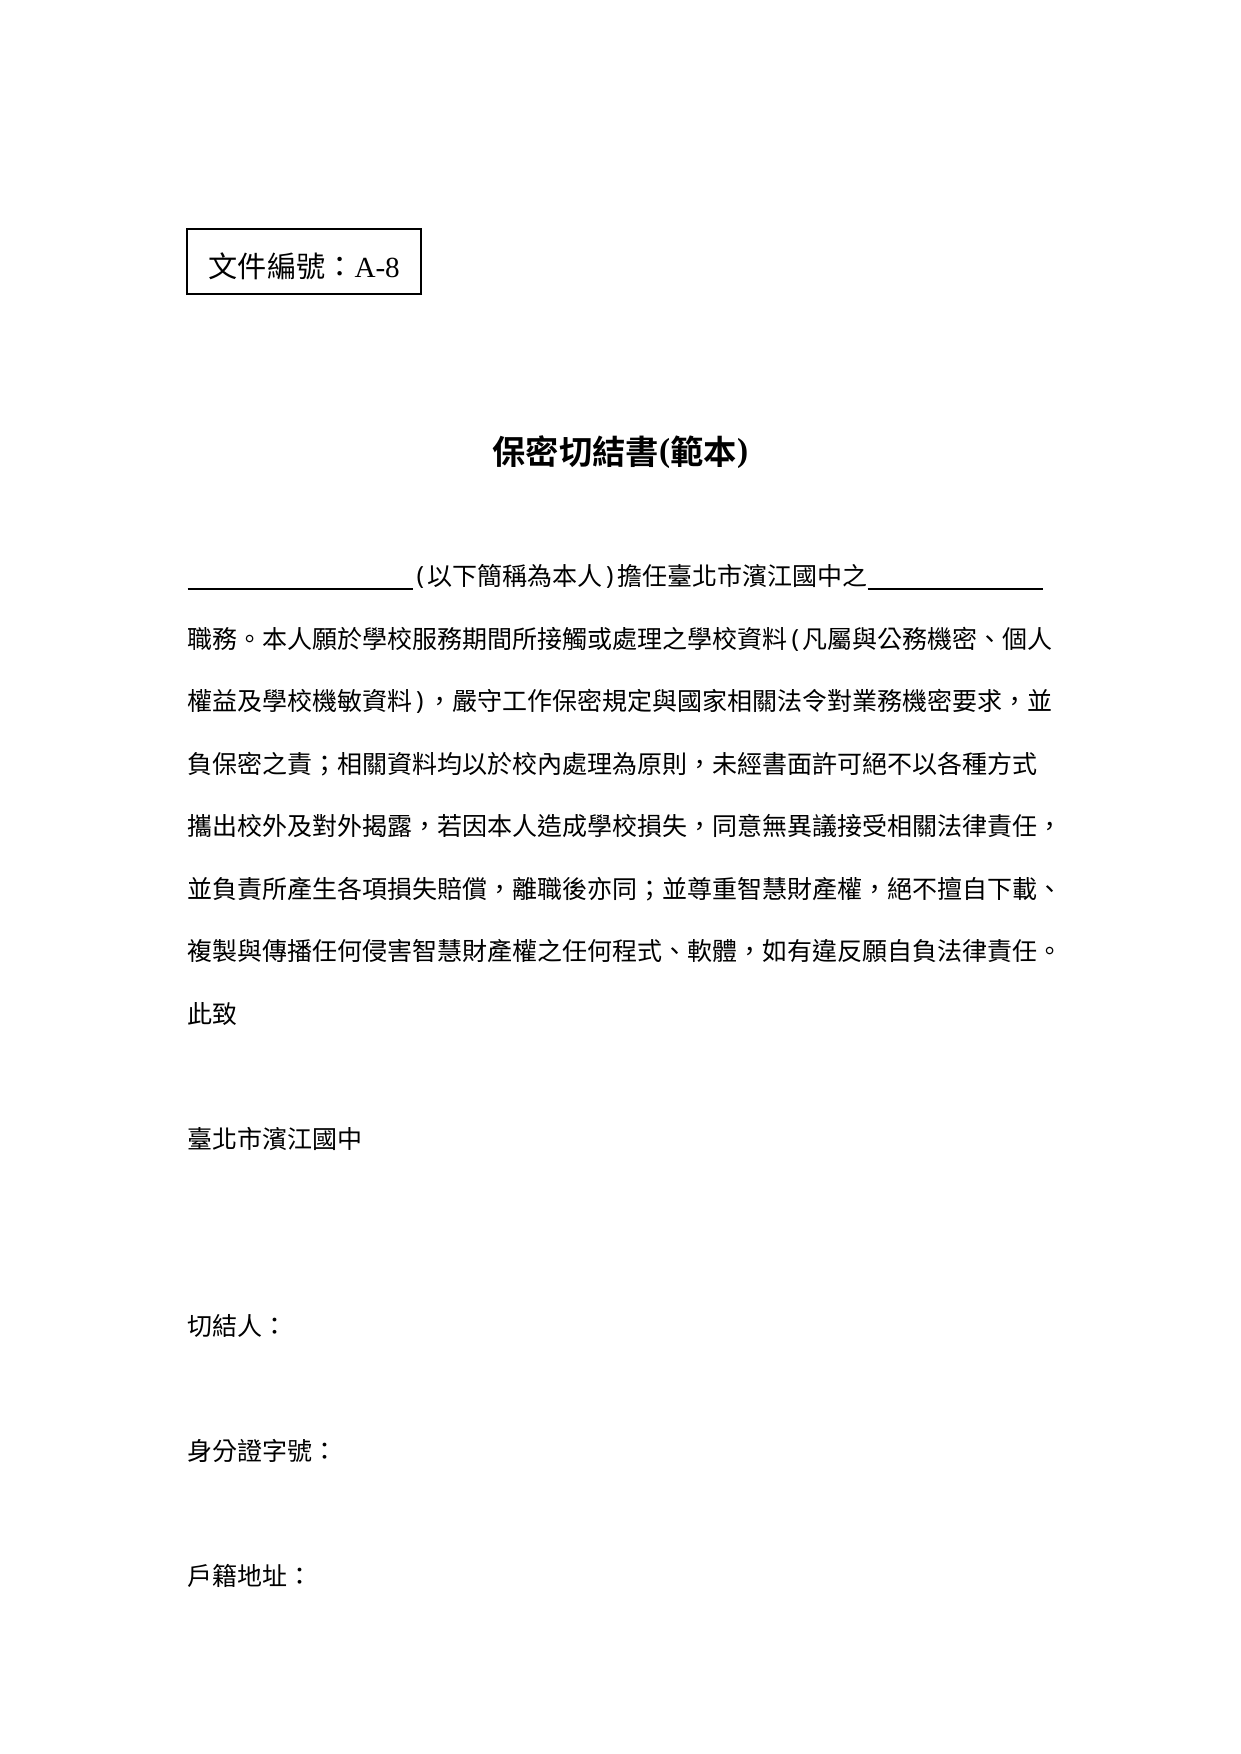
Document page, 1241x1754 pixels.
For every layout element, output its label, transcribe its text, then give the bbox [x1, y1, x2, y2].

text 保密切結書(範本) [187, 408, 1053, 471]
text 身分證字號： [187, 1408, 1053, 1471]
text 切結人： [187, 1283, 1053, 1346]
text 戶籍地址： [187, 1533, 1053, 1596]
text 臺北市濱江國中 [187, 1096, 1053, 1158]
text 職務。本人願於學校服務期間所接觸或處理之學校資料(凡屬與公務機密、個人權益及學校機敏資料)，嚴守工作保密規定與國家相關法令對業務機密要求，並負保密之責；相關資料均以於校內處理為原則，未經書面許可絕不以各種方式攜出校外及對外揭露，若因本人造成學校損失，同意無異議接受相關法律責任，並負責所產生各項損失賠償，離職後亦同；並尊重智慧財產權，絕不擅自下載、複製與傳播任何侵害智慧財產權之任何程式、軟體，如有違反願自負法律責任。此致 [187, 596, 1053, 1033]
text (以下簡稱為本人)擔任臺北市濱江國中之 [187, 533, 1053, 596]
text 文件編號：A-8 [203, 238, 405, 286]
